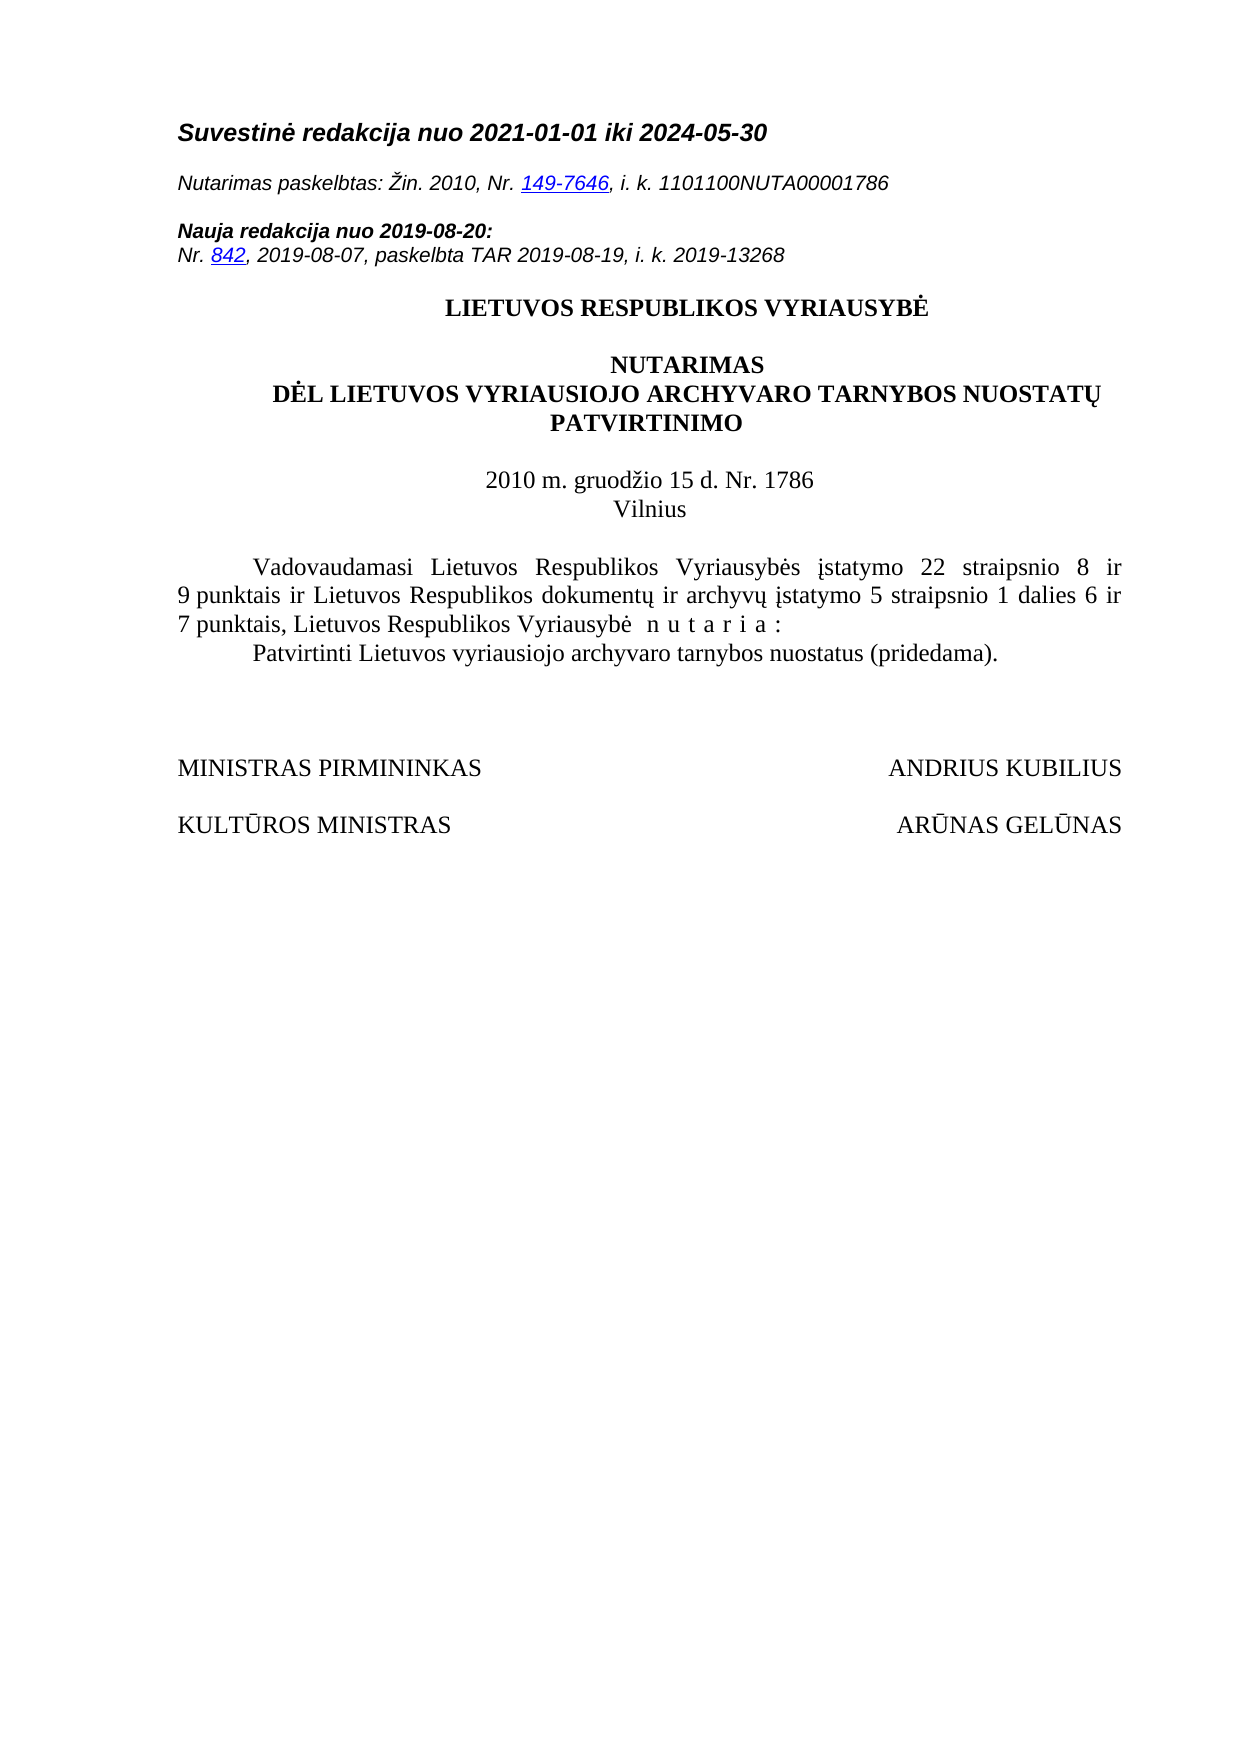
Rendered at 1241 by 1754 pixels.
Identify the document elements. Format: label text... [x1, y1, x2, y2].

text Vilnius [177, 494, 1122, 523]
text Nutarimas paskelbtas: Žin. 2010, Nr. 149-7646, i. k. 1101100NUTA00001786 [177, 171, 1122, 195]
text KULTŪROS MINISTRAS ARŪNAS GELŪNAS [177, 811, 1122, 839]
text DĖL LIETUVOS VYRIAUSIOJO ARCHYVARO TARNYBOS NUOSTATŲ PATVIRTINIMO [177, 379, 1122, 437]
text MINISTRAS PIRMININKAS ANDRIUS KUBILIUS [177, 753, 1122, 782]
text Nauja redakcija nuo 2019-08-20: [177, 219, 1122, 243]
text Patvirtinti Lietuvos vyriausiojo archyvaro tarnybos nuostatus (pridedama). [177, 638, 1122, 667]
text Suvestinė redakcija nuo 2021-01-01 iki 2024-05-30 [177, 118, 1122, 147]
text 2010 m. gruodžio 15 d. Nr. 1786 [177, 466, 1122, 494]
text NUTARIMAS [177, 351, 1122, 379]
text Nr. 842, 2019-08-07, paskelbta TAR 2019-08-19, i. k. 2019-13268 [177, 243, 1122, 267]
text Vadovaudamasi Lietuvos Respublikos Vyriausybės įstatymo 22 straipsnio 8 ir 9 punktais ir Lietuvos Respublikos dokumentų ir archyvų įstatymo 5 straipsnio 1 dalies 6 ir 7 punktais, Lietuvos Respublikos Vyriausybė nutaria: [177, 552, 1122, 638]
text LIETUVOS RESPUBLIKOS VYRIAUSYBĖ [177, 293, 1122, 322]
